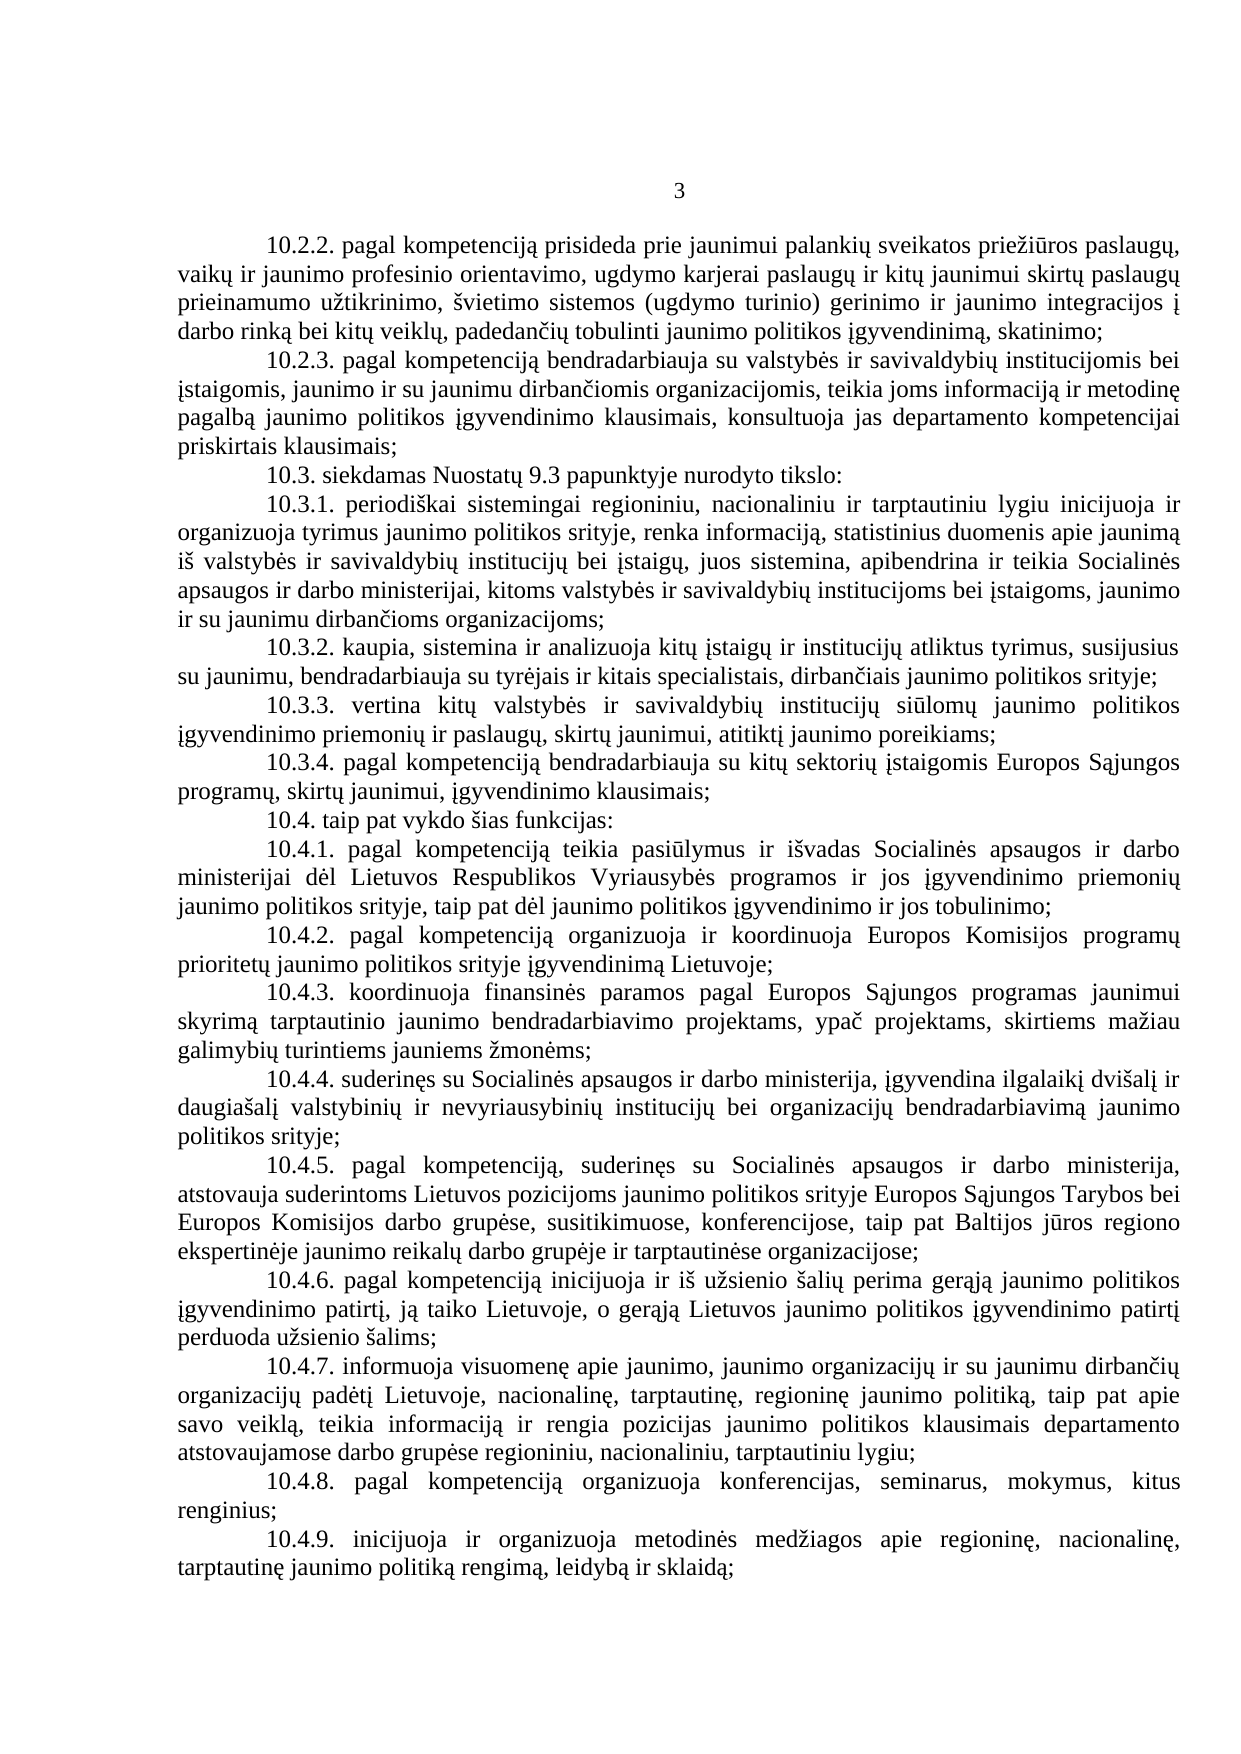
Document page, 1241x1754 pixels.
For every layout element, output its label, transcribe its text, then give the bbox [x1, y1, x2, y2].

text 10.3.3. vertina kitų valstybės ir savivaldybių institucijų siūlomų jaunimo politikos įgyvendinimo priemonių ir paslaugų, skirtų jaunimui, atitiktį jaunimo poreikiams; [177, 690, 1181, 747]
text 10.4.5. pagal kompetenciją, suderinęs su Socialinės apsaugos ir darbo ministerija, atstovauja suderintoms Lietuvos pozicijoms jaunimo politikos srityje Europos Sąjungos Tarybos bei Europos Komisijos darbo grupėse, susitikimuose, konferencijose, taip pat Baltijos jūros regiono ekspertinėje jaunimo reikalų darbo grupėje ir tarptautinėse organizacijose; [177, 1150, 1181, 1265]
text 10.4.8. pagal kompetenciją organizuoja konferencijas, seminarus, mokymus, kitus renginius; [177, 1466, 1181, 1524]
text 10.2.2. pagal kompetenciją prisideda prie jaunimui palankių sveikatos priežiūros paslaugų, vaikų ir jaunimo profesinio orientavimo, ugdymo karjerai paslaugų ir kitų jaunimui skirtų paslaugų prieinamumo užtikrinimo, švietimo sistemos (ugdymo turinio) gerinimo ir jaunimo integracijos į darbo rinką bei kitų veiklų, padedančių tobulinti jaunimo politikos įgyvendinimą, skatinimo; [177, 230, 1181, 345]
text 10.3.2. kaupia, sistemina ir analizuoja kitų įstaigų ir institucijų atliktus tyrimus, susijusius su jaunimu, bendradarbiauja su tyrėjais ir kitais specialistais, dirbančiais jaunimo politikos srityje; [177, 632, 1181, 690]
text 10.4.7. informuoja visuomenę apie jaunimo, jaunimo organizacijų ir su jaunimu dirbančių organizacijų padėtį Lietuvoje, nacionalinę, tarptautinę, regioninę jaunimo politiką, taip pat apie savo veiklą, teikia informaciją ir rengia pozicijas jaunimo politikos klausimais departamento atstovaujamose darbo grupėse regioniniu, nacionaliniu, tarptautiniu lygiu; [177, 1351, 1181, 1466]
text 10.4.3. koordinuoja finansinės paramos pagal Europos Sąjungos programas jaunimui skyrimą tarptautinio jaunimo bendradarbiavimo projektams, ypač projektams, skirtiems mažiau galimybių turintiems jauniems žmonėms; [177, 977, 1181, 1064]
text 10.4. taip pat vykdo šias funkcijas: [177, 805, 1181, 834]
text 10.2.3. pagal kompetenciją bendradarbiauja su valstybės ir savivaldybių institucijomis bei įstaigomis, jaunimo ir su jaunimu dirbančiomis organizacijomis, teikia joms informaciją ir metodinę pagalbą jaunimo politikos įgyvendinimo klausimais, konsultuoja jas departamento kompetencijai priskirtais klausimais; [177, 345, 1181, 460]
text 10.4.1. pagal kompetenciją teikia pasiūlymus ir išvadas Socialinės apsaugos ir darbo ministerijai dėl Lietuvos Respublikos Vyriausybės programos ir jos įgyvendinimo priemonių jaunimo politikos srityje, taip pat dėl jaunimo politikos įgyvendinimo ir jos tobulinimo; [177, 834, 1181, 920]
text 10.3. siekdamas Nuostatų 9.3 papunktyje nurodyto tikslo: [177, 460, 1181, 489]
text 10.3.1. periodiškai sistemingai regioniniu, nacionaliniu ir tarptautiniu lygiu inicijuoja ir organizuoja tyrimus jaunimo politikos srityje, renka informaciją, statistinius duomenis apie jaunimą iš valstybės ir savivaldybių institucijų bei įstaigų, juos sistemina, apibendrina ir teikia Socialinės apsaugos ir darbo ministerijai, kitoms valstybės ir savivaldybių institucijoms bei įstaigoms, jaunimo ir su jaunimu dirbančioms organizacijoms; [177, 489, 1181, 632]
text 10.4.4. suderinęs su Socialinės apsaugos ir darbo ministerija, įgyvendina ilgalaikį dvišalį ir daugiašalį valstybinių ir nevyriausybinių institucijų bei organizacijų bendradarbiavimą jaunimo politikos srityje; [177, 1064, 1181, 1150]
text 10.4.2. pagal kompetenciją organizuoja ir koordinuoja Europos Komisijos programų prioritetų jaunimo politikos srityje įgyvendinimą Lietuvoje; [177, 920, 1181, 977]
text 10.4.9. inicijuoja ir organizuoja metodinės medžiagos apie regioninę, nacionalinę, tarptautinę jaunimo politiką rengimą, leidybą ir sklaidą; [177, 1524, 1181, 1581]
text 10.4.6. pagal kompetenciją inicijuoja ir iš užsienio šalių perima gerąją jaunimo politikos įgyvendinimo patirtį, ją taiko Lietuvoje, o gerąją Lietuvos jaunimo politikos įgyvendinimo patirtį perduoda užsienio šalims; [177, 1265, 1181, 1351]
text 10.3.4. pagal kompetenciją bendradarbiauja su kitų sektorių įstaigomis Europos Sąjungos programų, skirtų jaunimui, įgyvendinimo klausimais; [177, 747, 1181, 805]
